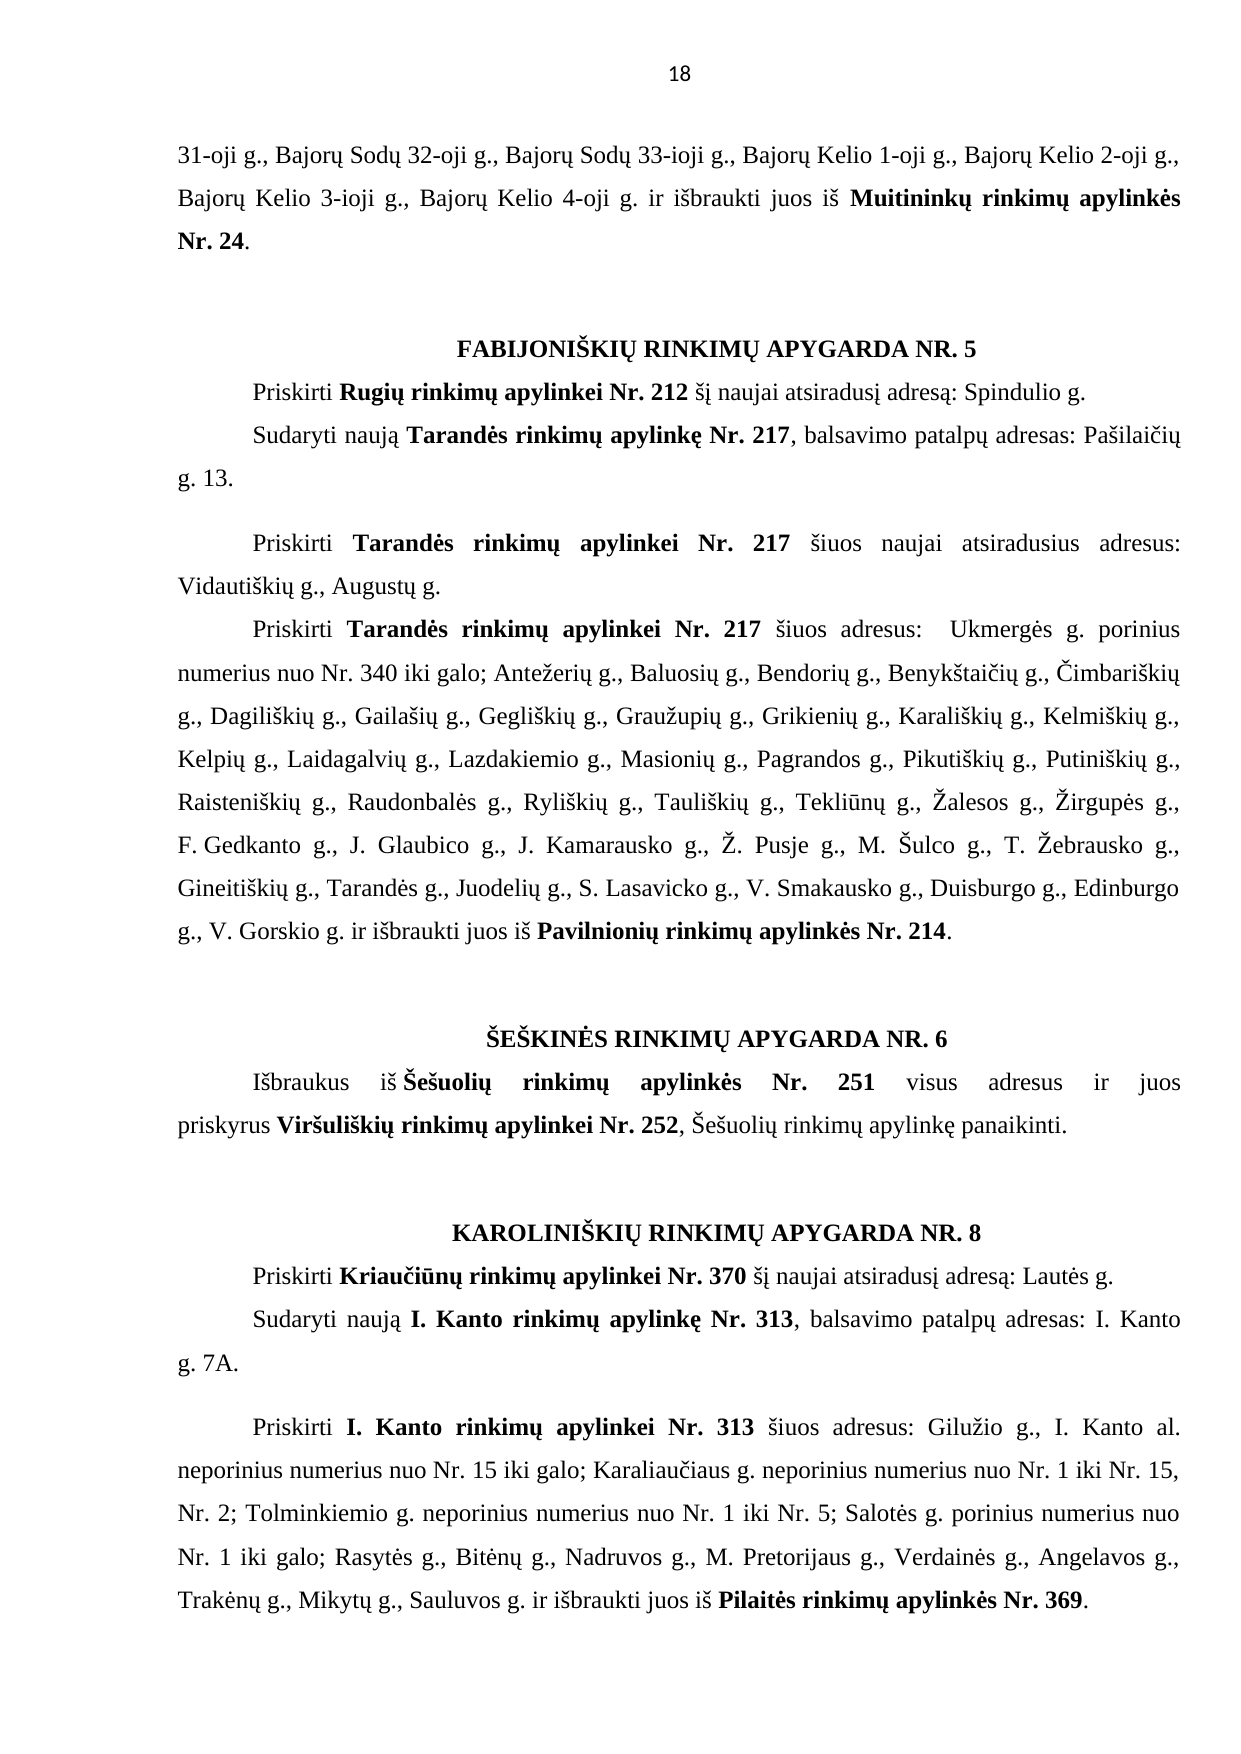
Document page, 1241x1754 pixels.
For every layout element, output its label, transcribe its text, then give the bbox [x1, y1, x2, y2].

text Sudaryti naują I. Kanto rinkimų apylinkę Nr. 313, balsavimo patalpų adresas: I. Kanto g. 7A. [177, 1304, 1181, 1376]
text Priskirti Kriaučiūnų rinkimų apylinkei Nr. 370 šį naujai atsiradusį adresą: Lautės g. [177, 1261, 1181, 1290]
text Sudaryti naują Tarandės rinkimų apylinkę Nr. 217, balsavimo patalpų adresas: Pašilaičių g. 13. [177, 420, 1181, 492]
text Priskirti Rugių rinkimų apylinkei Nr. 212 šį naujai atsiradusį adresą: Spindulio g. [177, 377, 1181, 406]
text 31-oji g., Bajorų Sodų 32-oji g., Bajorų Sodų 33-ioji g., Bajorų Kelio 1-oji g., Bajorų Kelio 2-oji g., Bajorų Kelio 3-ioji g., Bajorų Kelio 4-oji g. ir išbraukti juos iš Muitininkų rinkimų apylinkės Nr. 24. [177, 140, 1181, 255]
text FABIJONIŠKIŲ RINKIMŲ APYGARDA NR. 5 [177, 334, 1181, 363]
text Priskirti I. Kanto rinkimų apylinkei Nr. 313 šiuos adresus: Gilužio g., I. Kanto al. neporinius numerius nuo Nr. 15 iki galo; Karaliaučiaus g. neporinius numerius nuo Nr. 1 iki Nr. 15, Nr. 2; Tolminkiemio g. neporinius numerius nuo Nr. 1 iki Nr. 5; Salotės g. porinius numerius nuo Nr. 1 iki galo; Rasytės g., Bitėnų g., Nadruvos g., M. Pretorijaus g., Verdainės g., Angelavos g., Trakėnų g., Mikytų g., Sauluvos g. ir išbraukti juos iš Pilaitės rinkimų apylinkės Nr. 369. [177, 1412, 1181, 1613]
text ŠEŠKINĖS RINKIMŲ APYGARDA NR. 6 [177, 1024, 1181, 1053]
text Išbraukus iš Šešuolių rinkimų apylinkės Nr. 251 visus adresus ir juos priskyrus Viršuliškių rinkimų apylinkei Nr. 252, Šešuolių rinkimų apylinkę panaikinti. [177, 1067, 1181, 1139]
text Priskirti Tarandės rinkimų apylinkei Nr. 217 šiuos naujai atsiradusius adresus: Vidautiškių g., Augustų g. [177, 528, 1181, 600]
text Priskirti Tarandės rinkimų apylinkei Nr. 217 šiuos adresus: Ukmergės g. porinius numerius nuo Nr. 340 iki galo; Antežerių g., Baluosių g., Bendorių g., Benykštaičių g., Čimbariškių g., Dagiliškių g., Gailašių g., Gegliškių g., Graužupių g., Grikienių g., Karališkių g., Kelmiškių g., Kelpių g., Laidagalvių g., Lazdakiemio g., Masionių g., Pagrandos g., Pikutiškių g., Putiniškių g., Raisteniškių g., Raudonbalės g., Ryliškių g., Tauliškių g., Tekliūnų g., Žalesos g., Žirgupės g., F. Gedkanto g., J. Glaubico g., J. Kamarausko g., Ž. Pusje g., M. Šulco g., T. Žebrausko g., Gineitiškių g., Tarandės g., Juodelių g., S. Lasavicko g., V. Smakausko g., Duisburgo g., Edinburgo g., V. Gorskio g. ir išbraukti juos iš Pavilnionių rinkimų apylinkės Nr. 214. [177, 614, 1181, 945]
text KAROLINIŠKIŲ RINKIMŲ APYGARDA NR. 8 [177, 1218, 1181, 1247]
